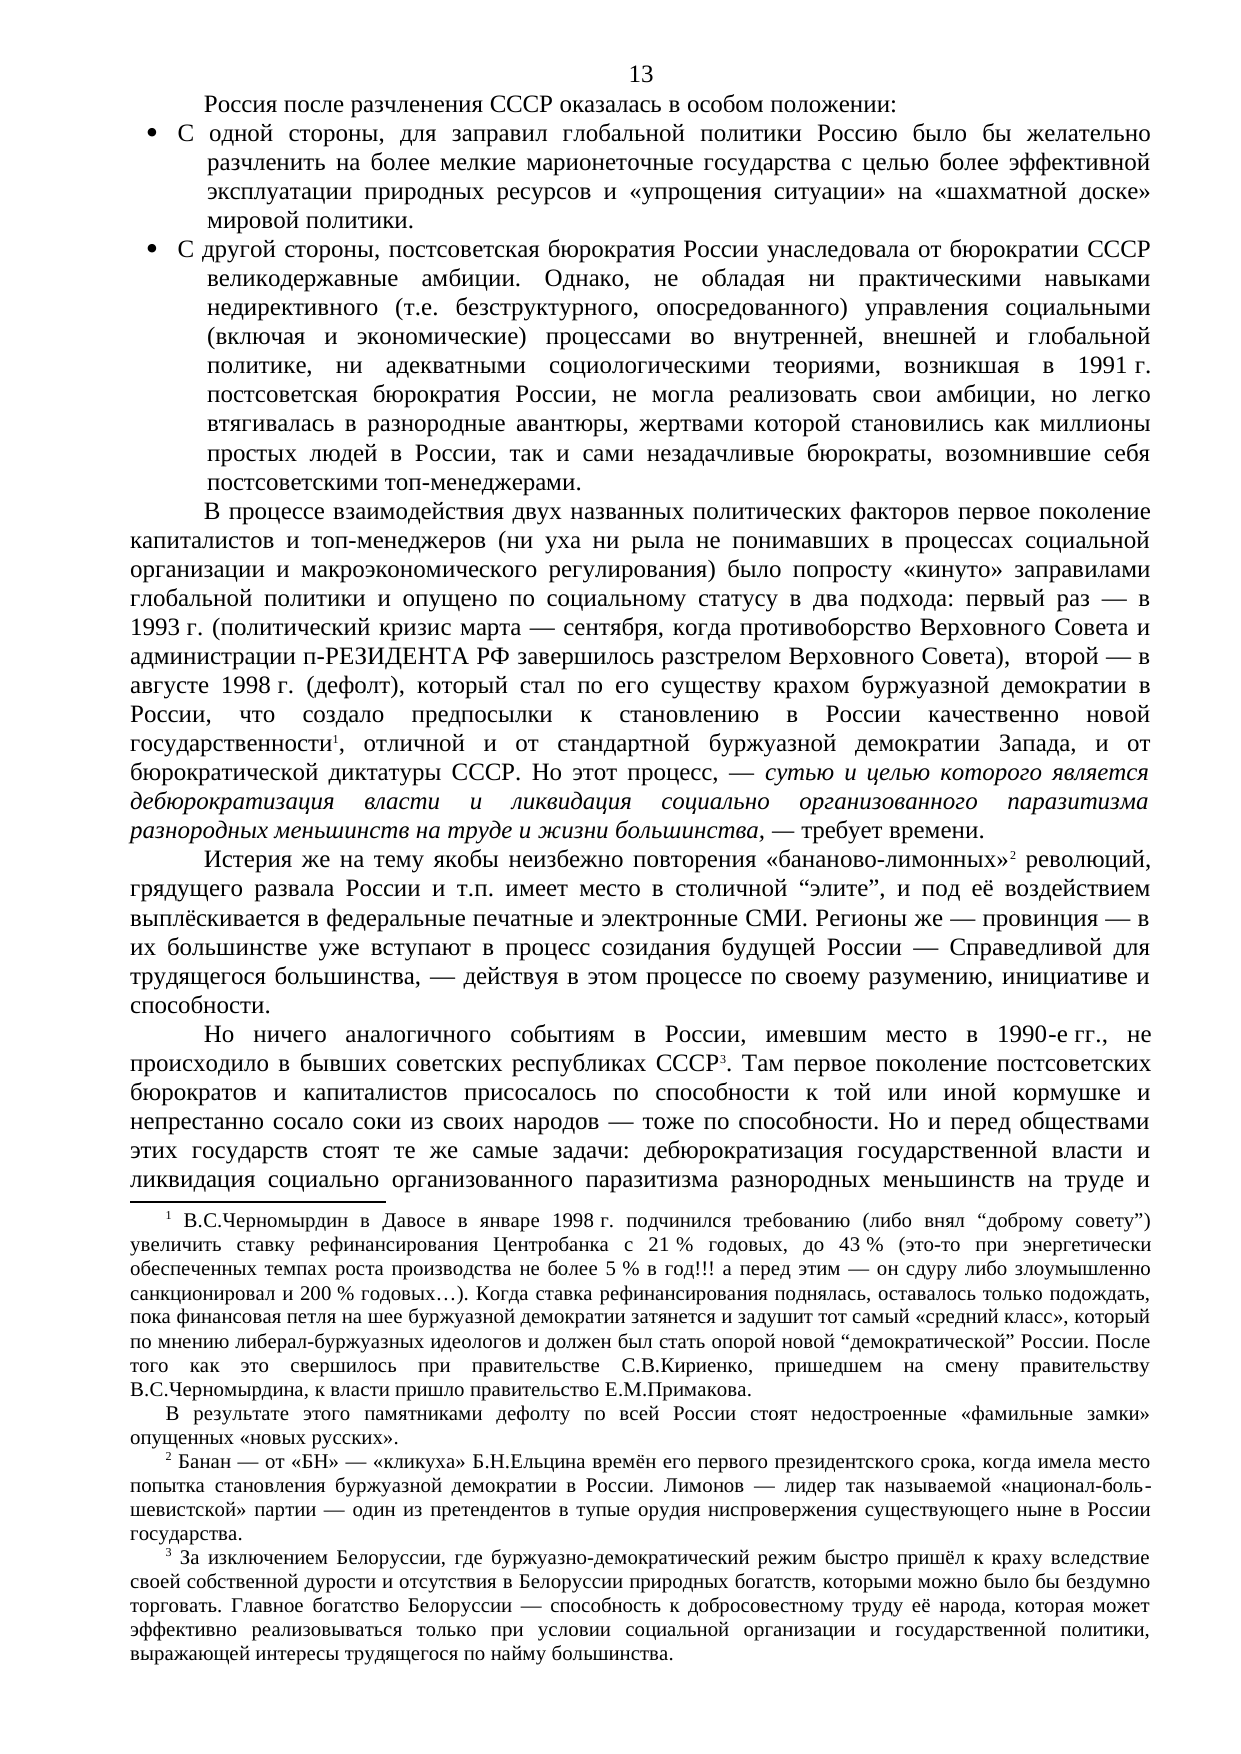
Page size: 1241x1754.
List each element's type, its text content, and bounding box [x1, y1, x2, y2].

text В процессе взаимодействия двух названных политических факторов первое поколение капиталистов и топ-менеджеров (ни уха ни рыла не понимавших в процессах социальной организации и макроэкономического регулирования) было попросту «кинуто» заправилами глобальной политики и опущено по социальному статусу в два подхода: первый раз — в 1993 г. (политический кризис марта — сентября, когда противоборство Верховного Совета и администрации п-РЕЗИДЕНТА РФ завершилось разстрелом Верховного Совета), второй — в августе 1998 г. (дефолт), который стал по его существу крахом буржуазной демократии в России, что создало предпосылки к становлению в России качественно новой государственности, отличной и от стандартной буржуазной демократии Запада, и от бюрократической диктатуры СССР. Но этот процесс, — сутью и целью которого является дебюрократизация власти и ликвидация социально организованного паразитизма разнородных меньшинств на труде и жизни большинства, — требует времени. [130, 496, 1152, 844]
text Банан — от «БН» — «кликуха» Б.Н.Ельцина времён его первого президентского срока, когда имела место попытка становления буржуазной демократии в России. Лимонов — лидер так называемой «национал-боль­шевис­т­ской» партии — один из претендентов в тупые орудия ниспровержения существующего ныне в России государства. [130, 1449, 1152, 1545]
text В.С.Черномырдин в Давосе в январе 1998 г. подчинился требованию (либо внял “доброму совету”) увеличить ставку рефинансирования Центробанка с 21 % годовых, до 43 % (это-то при энергетически обеспеченных темпах роста производства не более 5 % в год!!! а перед этим — он сдуру либо злоумышленно санкционировал и 200 % годовых…). Когда ставка рефинансирования поднялась, оставалось только подождать, пока финансовая петля на шее буржуазной демократии затянется и задушит тот самый «средний класс», который по мнению либерал-буржуазных идеологов и должен был стать опорой новой “демократической” России. После того как это свершилось при правительстве С.В.Кириенко, пришедшем на смену правительству В.С.Черномырдина, к власти пришло правительство Е.М.Примакова. [130, 1208, 1152, 1401]
text Россия после разчленения СССР оказалась в особом положении: [130, 89, 1152, 118]
list С одной стороны, для заправил глобальной политики Россию было бы желательно разчленить на более мелкие марионеточные государства с целью более эффективной эксплуатации природных ресурсов и «упрощения ситуации» на «шахматной доске» мировой политики. [148, 118, 1152, 234]
text В результате этого памятниками дефолту по всей России стоят недостроенные «фамильные замки» опущенных «новых русских». [130, 1401, 1152, 1449]
text Но ничего аналогичного событиям в России, имевшим место в 1990‑е гг., не происходило в бывших советских республиках СССР. Там первое поколение постсоветских бюрократов и капиталистов присосалось по способности к той или иной кормушке и непрестанно сосало соки из своих народов — тоже по способности. Но и перед обществами этих государств стоят те же самые задачи: дебюрократизация государственной власти и ликвидация социально организованного паразитизма разнородных меньшинств на труде и [130, 1019, 1152, 1193]
text За изключением Белоруссии, где буржуазно-демократический режим быстро пришёл к краху вследствие своей собственной дурости и отсутствия в Белоруссии природных богатств, которыми можно было бы бездумно торговать. Главное богатство Белоруссии — способность к добросовестному труду её народа, которая может эффективно реализовываться только при условии социальной организации и государственной политики, выражающей интересы трудящегося по найму большинства. [130, 1545, 1152, 1665]
list С другой стороны, постсоветская бюрократия России унаследовала от бюрократии СССР великодержавные амбиции. Однако, не обладая ни практическими навыками недирективного (т.е. безструктурного, опосредованного) управления социальными (включая и экономические) процессами во внутренней, внешней и глобальной политике, ни адекватными социологическими теориями, возникшая в 1991 г. постсоветская бюрократия России, не могла реализовать свои амбиции, но легко втягивалась в разнородные авантюры, жертвами которой становились как миллионы простых людей в России, так и сами незадачливые бюрократы, возомнившие себя постсоветскими топ-менеджерами. [148, 234, 1152, 496]
text Истерия же на тему якобы неизбежно повторения «бананово-лимонных» революций, грядущего развала России и т.п. имеет место в столичной “элите”, и под её воздействием выплёскивается в федеральные печатные и электронные СМИ. Регионы же — провинция — в их большинстве уже вступают в процесс созидания будущей России — Справедливой для трудящегося большинства, — действуя в этом процессе по своему разумению, инициативе и способности. [130, 844, 1152, 1019]
